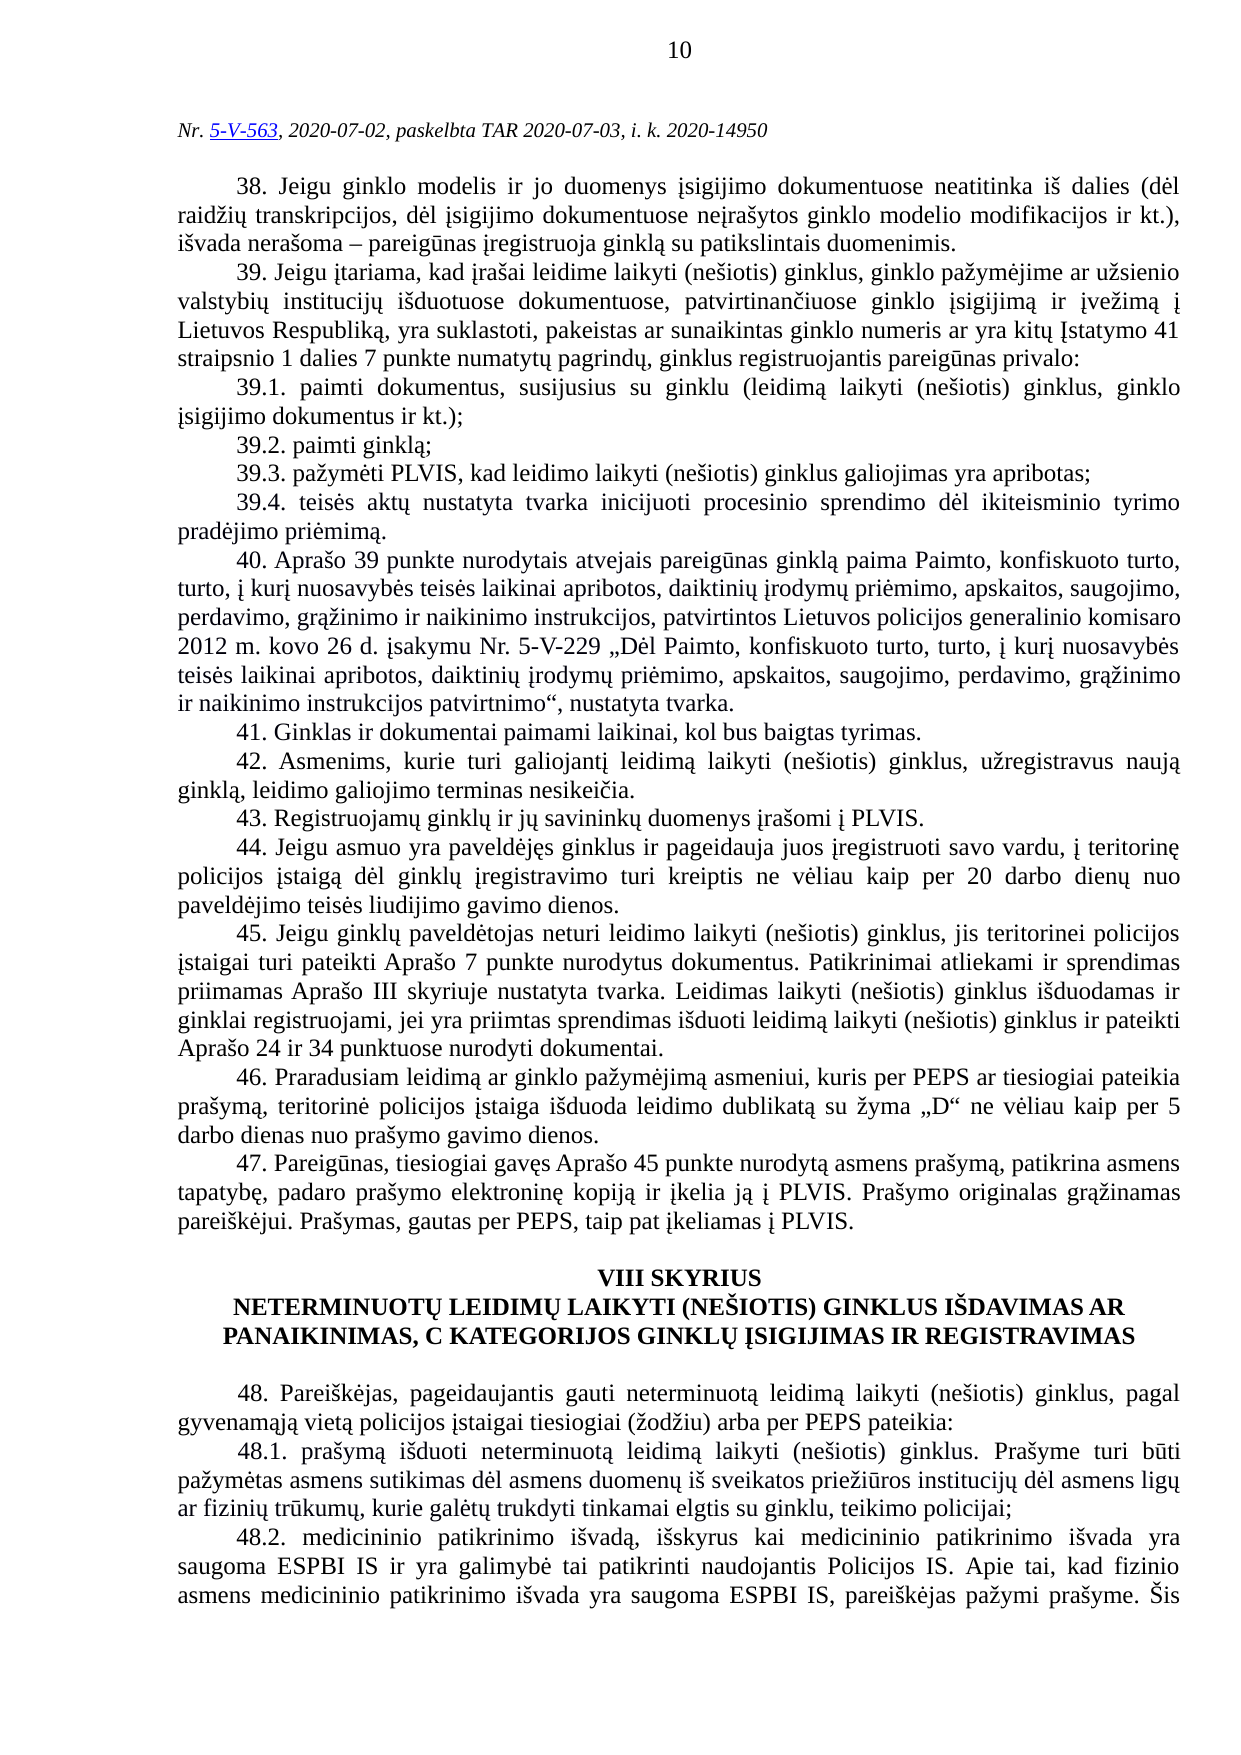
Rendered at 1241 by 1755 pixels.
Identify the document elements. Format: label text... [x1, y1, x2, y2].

text 41. Ginklas ir dokumentai paimami laikinai, kol bus baigtas tyrimas. [177, 717, 1181, 746]
text 48.2. medicininio patikrinimo išvadą, išskyrus kai medicininio patikrinimo išvada yra saugoma ESPBI IS ir yra galimybė tai patikrinti naudojantis Policijos IS. Apie tai, kad fizinio asmens medicininio patikrinimo išvada yra saugoma ESPBI IS, pareiškėjas pažymi prašyme. Šis [177, 1522, 1181, 1608]
text 48.1. prašymą išduoti neterminuotą leidimą laikyti (nešiotis) ginklus. Prašyme turi būti pažymėtas asmens sutikimas dėl asmens duomenų iš sveikatos priežiūros institucijų dėl asmens ligų ar fizinių trūkumų, kurie galėtų trukdyti tinkamai elgtis su ginklu, teikimo policijai; [177, 1436, 1181, 1522]
text 39.1. paimti dokumentus, susijusius su ginklu (leidimą laikyti (nešiotis) ginklus, ginklo įsigijimo dokumentus ir kt.); [177, 372, 1181, 430]
text 39.2. paimti ginklą; [177, 430, 1181, 458]
text 47. Pareigūnas, tiesiogiai gavęs Aprašo 45 punkte nurodytą asmens prašymą, patikrina asmens tapatybę, padaro prašymo elektroninę kopiją ir įkelia ją į PLVIS. Prašymo originalas grąžinamas pareiškėjui. Prašymas, gautas per PEPS, taip pat įkeliamas į PLVIS. [177, 1148, 1181, 1235]
text 42. Asmenims, kurie turi galiojantį leidimą laikyti (nešiotis) ginklus, užregistravus naują ginklą, leidimo galiojimo terminas nesikeičia. [177, 746, 1181, 803]
text 38. Jeigu ginklo modelis ir jo duomenys įsigijimo dokumentuose neatitinka iš dalies (dėl raidžių transkripcijos, dėl įsigijimo dokumentuose neįrašytos ginklo modelio modifikacijos ir kt.), išvada nerašoma – pareigūnas įregistruoja ginklą su patikslintais duomenimis. [177, 171, 1181, 257]
text Nr. 5-V-563, 2020-07-02, paskelbta TAR 2020-07-03, i. k. 2020-14950 [177, 118, 1181, 142]
text NETERMINUOTŲ LEIDIMŲ LAIKYTI (NEŠIOTIS) GINKLUS IŠDAVIMAS AR PANAIKINIMAS, C KATEGORIJOS GINKLŲ ĮSIGIJIMAS IR REGISTRAVIMAS [177, 1292, 1181, 1350]
text VIII SKYRIUS [177, 1263, 1181, 1292]
text 40. Aprašo 39 punkte nurodytais atvejais pareigūnas ginklą paima Paimto, konfiskuoto turto, turto, į kurį nuosavybės teisės laikinai apribotos, daiktinių įrodymų priėmimo, apskaitos, saugojimo, perdavimo, grąžinimo ir naikinimo instrukcijos, patvirtintos Lietuvos policijos generalinio komisaro 2012 m. kovo 26 d. įsakymu Nr. 5-V-229 „Dėl Paimto, konfiskuoto turto, turto, į kurį nuosavybės teisės laikinai apribotos, daiktinių įrodymų priėmimo, apskaitos, saugojimo, perdavimo, grąžinimo ir naikinimo instrukcijos patvirtnimo“, nustatyta tvarka. [177, 545, 1181, 717]
text 45. Jeigu ginklų paveldėtojas neturi leidimo laikyti (nešiotis) ginklus, jis teritorinei policijos įstaigai turi pateikti Aprašo 7 punkte nurodytus dokumentus. Patikrinimai atliekami ir sprendimas priimamas Aprašo III skyriuje nustatyta tvarka. Leidimas laikyti (nešiotis) ginklus išduodamas ir ginklai registruojami, jei yra priimtas sprendimas išduoti leidimą laikyti (nešiotis) ginklus ir pateikti Aprašo 24 ir 34 punktuose nurodyti dokumentai. [177, 918, 1181, 1062]
text 39.3. pažymėti PLVIS, kad leidimo laikyti (nešiotis) ginklus galiojimas yra apribotas; [177, 458, 1181, 487]
text 43. Registruojamų ginklų ir jų savininkų duomenys įrašomi į PLVIS. [177, 803, 1181, 832]
text 46. Praradusiam leidimą ar ginklo pažymėjimą asmeniui, kuris per PEPS ar tiesiogiai pateikia prašymą, teritorinė policijos įstaiga išduoda leidimo dublikatą su žyma „D“ ne vėliau kaip per 5 darbo dienas nuo prašymo gavimo dienos. [177, 1062, 1181, 1148]
text 39. Jeigu įtariama, kad įrašai leidime laikyti (nešiotis) ginklus, ginklo pažymėjime ar užsienio valstybių institucijų išduotuose dokumentuose, patvirtinančiuose ginklo įsigijimą ir įvežimą į Lietuvos Respubliką, yra suklastoti, pakeistas ar sunaikintas ginklo numeris ar yra kitų Įstatymo 41 straipsnio 1 dalies 7 punkte numatytų pagrindų, ginklus registruojantis pareigūnas privalo: [177, 257, 1181, 372]
text 39.4. teisės aktų nustatyta tvarka inicijuoti procesinio sprendimo dėl ikiteisminio tyrimo pradėjimo priėmimą. [177, 487, 1181, 545]
text 48. Pareiškėjas, pageidaujantis gauti neterminuotą leidimą laikyti (nešiotis) ginklus, pagal gyvenamąją vietą policijos įstaigai tiesiogiai (žodžiu) arba per PEPS pateikia: [177, 1378, 1181, 1436]
text 44. Jeigu asmuo yra paveldėjęs ginklus ir pageidauja juos įregistruoti savo vardu, į teritorinę policijos įstaigą dėl ginklų įregistravimo turi kreiptis ne vėliau kaip per 20 darbo dienų nuo paveldėjimo teisės liudijimo gavimo dienos. [177, 832, 1181, 918]
